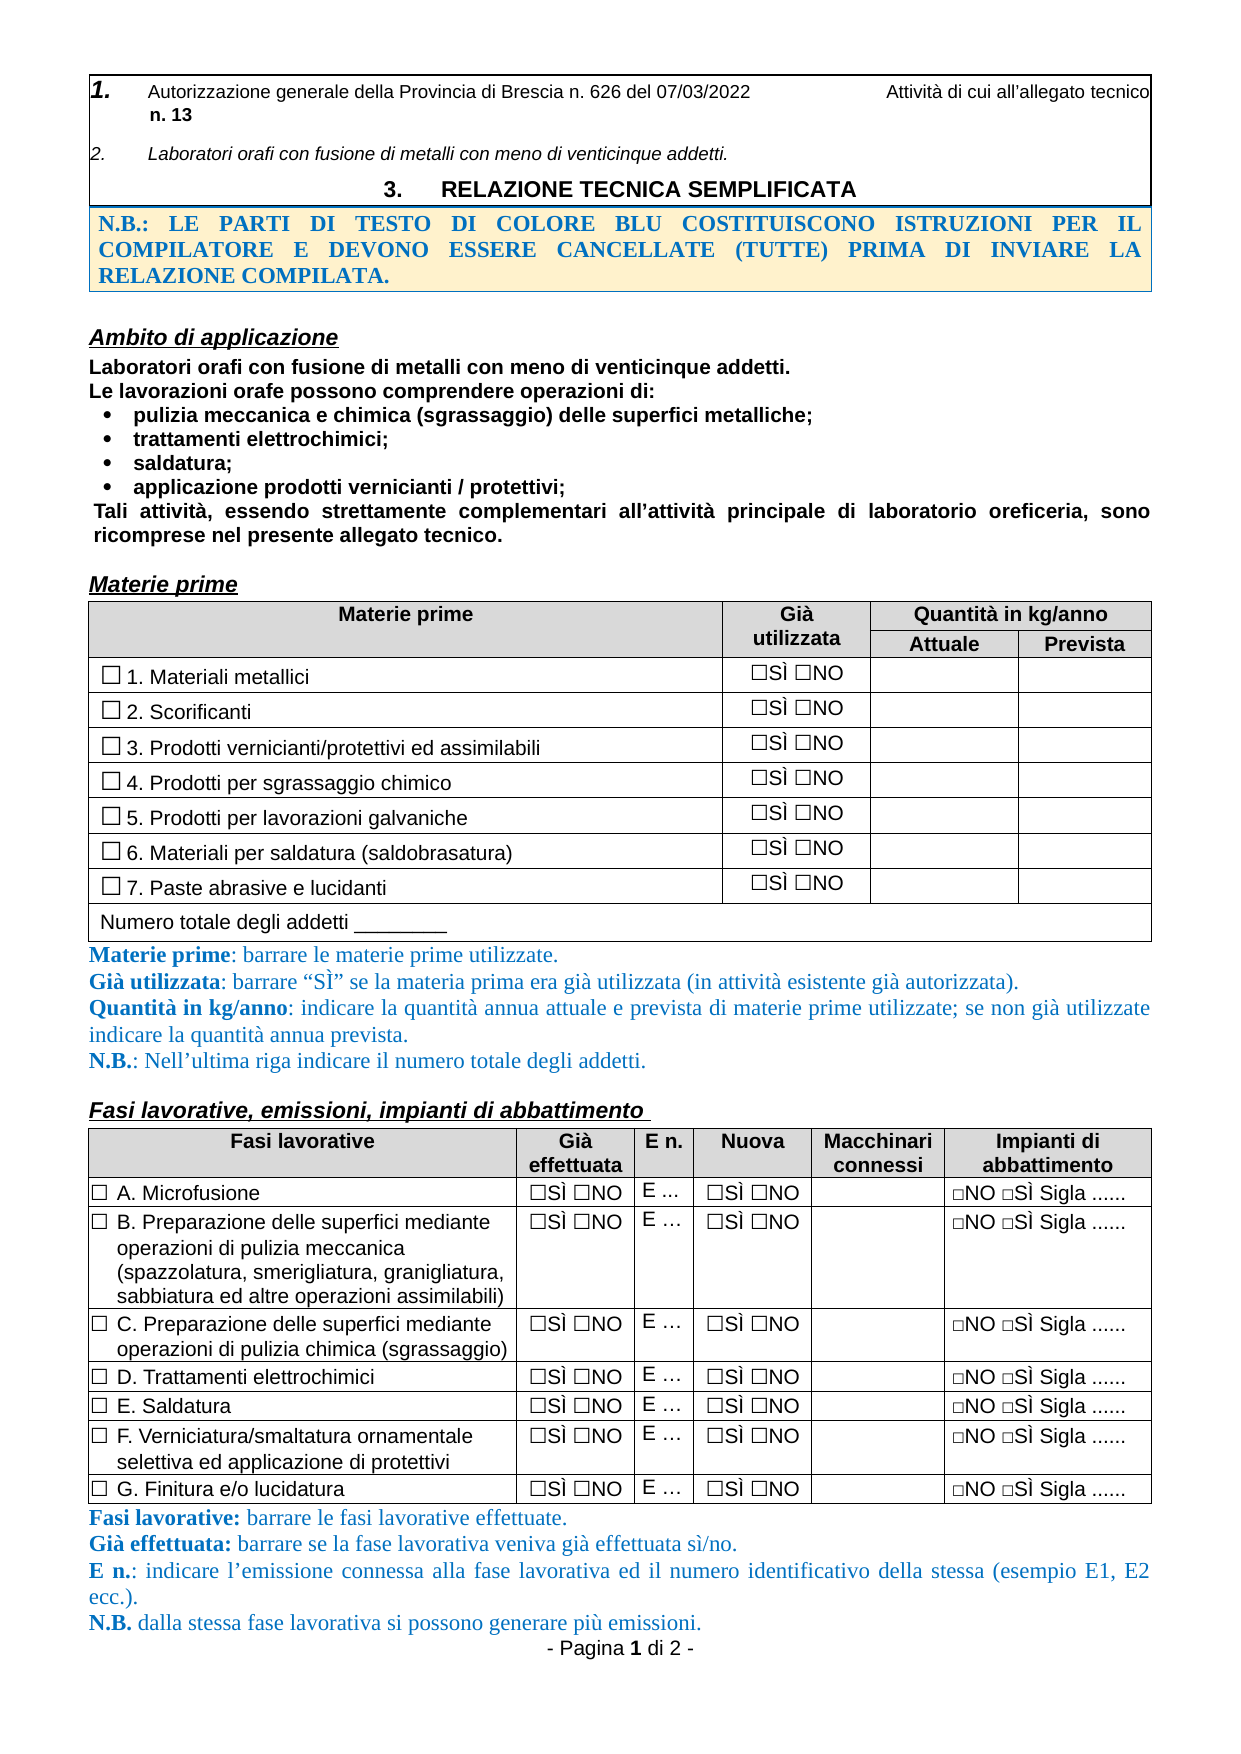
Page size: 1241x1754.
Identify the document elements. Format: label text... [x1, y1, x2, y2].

table_cell ☐SÌ ☐NO [517, 1392, 634, 1420]
table_cell ☐SÌ ☐NO [723, 798, 870, 832]
table_cell ☐ 6. Materiali per saldatura (saldobrasatura) [89, 834, 722, 867]
table_cell ☐ G. Finitura e/o lucidatura [89, 1475, 516, 1503]
table_cell ☐SÌ ☐NO [723, 658, 870, 692]
table_cell [812, 1309, 944, 1361]
table_cell ☐ 7. Paste abrasive e lucidanti [89, 869, 722, 903]
table_cell [1019, 728, 1151, 762]
table_cell E … [635, 1421, 693, 1473]
table_header Impianti di abbattimento [945, 1129, 1151, 1177]
table_header Materie prime [89, 602, 722, 657]
table_cell [812, 1475, 944, 1503]
list saldatura; [103, 451, 1152, 475]
table_cell ☐ B. Preparazione delle superfici mediante operazioni di pulizia meccanica (spazzolatura, smerigliatura, granigliatura, sabbiatura ed altre operazioni assimilabili) [89, 1207, 516, 1308]
table_header Macchinari connessi [812, 1129, 944, 1177]
table_cell ☐SÌ ☐NO [517, 1475, 634, 1503]
table_cell ☐SÌ ☐NO [517, 1421, 634, 1473]
table_cell ☐ 2. Scorificanti [89, 693, 722, 727]
list trattamenti elettrochimici; [103, 427, 1152, 451]
text Quantità in kg/anno: indicare la quantità annua attuale e prevista di materie prime utilizzate; se non già utilizzate indicare la quantità annua prevista. [89, 994, 1152, 1047]
table_cell ☐ F. Verniciatura/smaltatura ornamentale selettiva ed applicazione di protettivi [89, 1421, 516, 1473]
table_header Fasi lavorative [89, 1129, 516, 1177]
table_cell [1019, 658, 1151, 692]
table_cell ☐ A. Microfusione [89, 1178, 516, 1206]
table_cell ☐ E. Saldatura [89, 1392, 516, 1420]
table_cell E ... [635, 1178, 693, 1206]
table_cell ☐SÌ ☐NO [517, 1309, 634, 1361]
table_cell [1019, 763, 1151, 797]
table_cell ☐SÌ ☐NO [694, 1392, 811, 1420]
table_cell ☐ D. Trattamenti elettrochimici [89, 1362, 516, 1391]
table_cell ☐ 1. Materiali metallici [89, 658, 722, 692]
table_cell [871, 869, 1018, 903]
table_cell E … [635, 1362, 693, 1391]
table_header Già utilizzata [723, 602, 870, 657]
list applicazione prodotti vernicianti / protettivi; [103, 475, 1152, 499]
table_cell [871, 834, 1018, 867]
table_cell Attuale [871, 631, 1018, 657]
table_cell E … [635, 1207, 693, 1308]
text Fasi lavorative: barrare le fasi lavorative effettuate. [89, 1504, 1152, 1530]
table_cell Prevista [1019, 631, 1151, 657]
table_cell Numero totale degli addetti ________ [89, 904, 1151, 941]
table_cell E … [635, 1475, 693, 1503]
table_cell ☐SÌ ☐NO [723, 693, 870, 727]
table_cell ☐NO ☐SÌ Sigla ...... [945, 1421, 1151, 1473]
text N.B. dalla stessa fase lavorativa si possono generare più emissioni. [89, 1609, 1152, 1636]
table_cell [812, 1362, 944, 1391]
table_cell ☐SÌ ☐NO [723, 728, 870, 762]
text Le lavorazioni orafe possono comprendere operazioni di: [89, 378, 1152, 402]
table_cell ☐SÌ ☐NO [517, 1362, 634, 1391]
table_cell ☐NO ☐SÌ Sigla ...... [945, 1362, 1151, 1391]
table_cell [1019, 693, 1151, 727]
table_cell [871, 798, 1018, 832]
table_cell [1019, 834, 1151, 867]
table_cell ☐ C. Preparazione delle superfici mediante operazioni di pulizia chimica (sgrassaggio) [89, 1309, 516, 1361]
text Già effettuata: barrare se la fase lavorativa veniva già effettuata sì/no. [89, 1530, 1152, 1557]
table_cell [871, 763, 1018, 797]
table_cell ☐NO ☐SÌ Sigla ...... [945, 1475, 1151, 1503]
table_cell ☐ 3. Prodotti vernicianti/protettivi ed assimilabili [89, 728, 722, 762]
text Laboratori orafi con fusione di metalli con meno di venticinque addetti. [89, 354, 1152, 378]
table_header Già effettuata [517, 1129, 634, 1177]
subtitle Ambito di applicazione [89, 324, 1152, 350]
table_cell [871, 728, 1018, 762]
table_cell ☐SÌ ☐NO [723, 869, 870, 903]
table_cell [871, 658, 1018, 692]
table_header Nuova [694, 1129, 811, 1177]
text E n.: indicare l’emissione connessa alla fase lavorativa ed il numero identificativo della stessa (esempio E1, E2 ecc.). [89, 1557, 1152, 1609]
table_cell ☐SÌ ☐NO [694, 1309, 811, 1361]
table_cell ☐SÌ ☐NO [694, 1421, 811, 1473]
table_cell [1019, 798, 1151, 832]
table_cell [812, 1207, 944, 1308]
table_header Quantità in kg/anno [871, 602, 1151, 630]
list pulizia meccanica e chimica (sgrassaggio) delle superfici metalliche; [103, 402, 1152, 427]
table_cell ☐ 5. Prodotti per lavorazioni galvaniche [89, 798, 722, 832]
table_cell E … [635, 1392, 693, 1420]
table_cell ☐SÌ ☐NO [723, 834, 870, 867]
table_cell [812, 1421, 944, 1473]
text Tali attività, essendo strettamente complementari all’attività principale di laboratorio oreficeria, sono ricomprese nel presente allegato tecnico. [93, 499, 1152, 547]
subtitle Fasi lavorative, emissioni, impianti di abbattimento [89, 1097, 1152, 1124]
table_cell [1019, 869, 1151, 903]
table_header E n. [635, 1129, 693, 1177]
table_cell [812, 1392, 944, 1420]
table_cell ☐SÌ ☐NO [694, 1207, 811, 1308]
table_cell ☐SÌ ☐NO [517, 1207, 634, 1308]
table_cell ☐SÌ ☐NO [694, 1475, 811, 1503]
table_cell ☐SÌ ☐NO [694, 1178, 811, 1206]
subtitle N.B.: LE PARTI DI TESTO DI COLORE BLU COSTITUISCONO ISTRUZIONI PER IL COMPILATORE E DEVONO ESSERE CANCELLATE (TUTTE) PRIMA DI INVIARE LA RELAZIONE COMPILATA. [90, 208, 1151, 291]
table_cell ☐NO ☐SÌ Sigla ...... [945, 1207, 1151, 1308]
table_cell [812, 1178, 944, 1206]
table_cell ☐SÌ ☐NO [723, 763, 870, 797]
table_cell E … [635, 1309, 693, 1361]
table_cell ☐SÌ ☐NO [517, 1178, 634, 1206]
subtitle Materie prime [89, 571, 1152, 597]
text N.B.: Nell’ultima riga indicare il numero totale degli addetti. [89, 1047, 1152, 1073]
subtitle Materie prime: barrare le materie prime utilizzate. [89, 942, 1152, 968]
subtitle Già utilizzata: barrare “SÌ” se la materia prima era già utilizzata (in attività esistente già autorizzata). [89, 968, 1152, 994]
table_cell ☐NO ☐SÌ Sigla ...... [945, 1392, 1151, 1420]
table_cell ☐ 4. Prodotti per sgrassaggio chimico [89, 763, 722, 797]
table_cell ☐NO ☐SÌ Sigla ...... [945, 1309, 1151, 1361]
table_cell ☐NO ☐SÌ Sigla ...... [945, 1178, 1151, 1206]
table_cell [871, 693, 1018, 727]
table_cell ☐SÌ ☐NO [694, 1362, 811, 1391]
